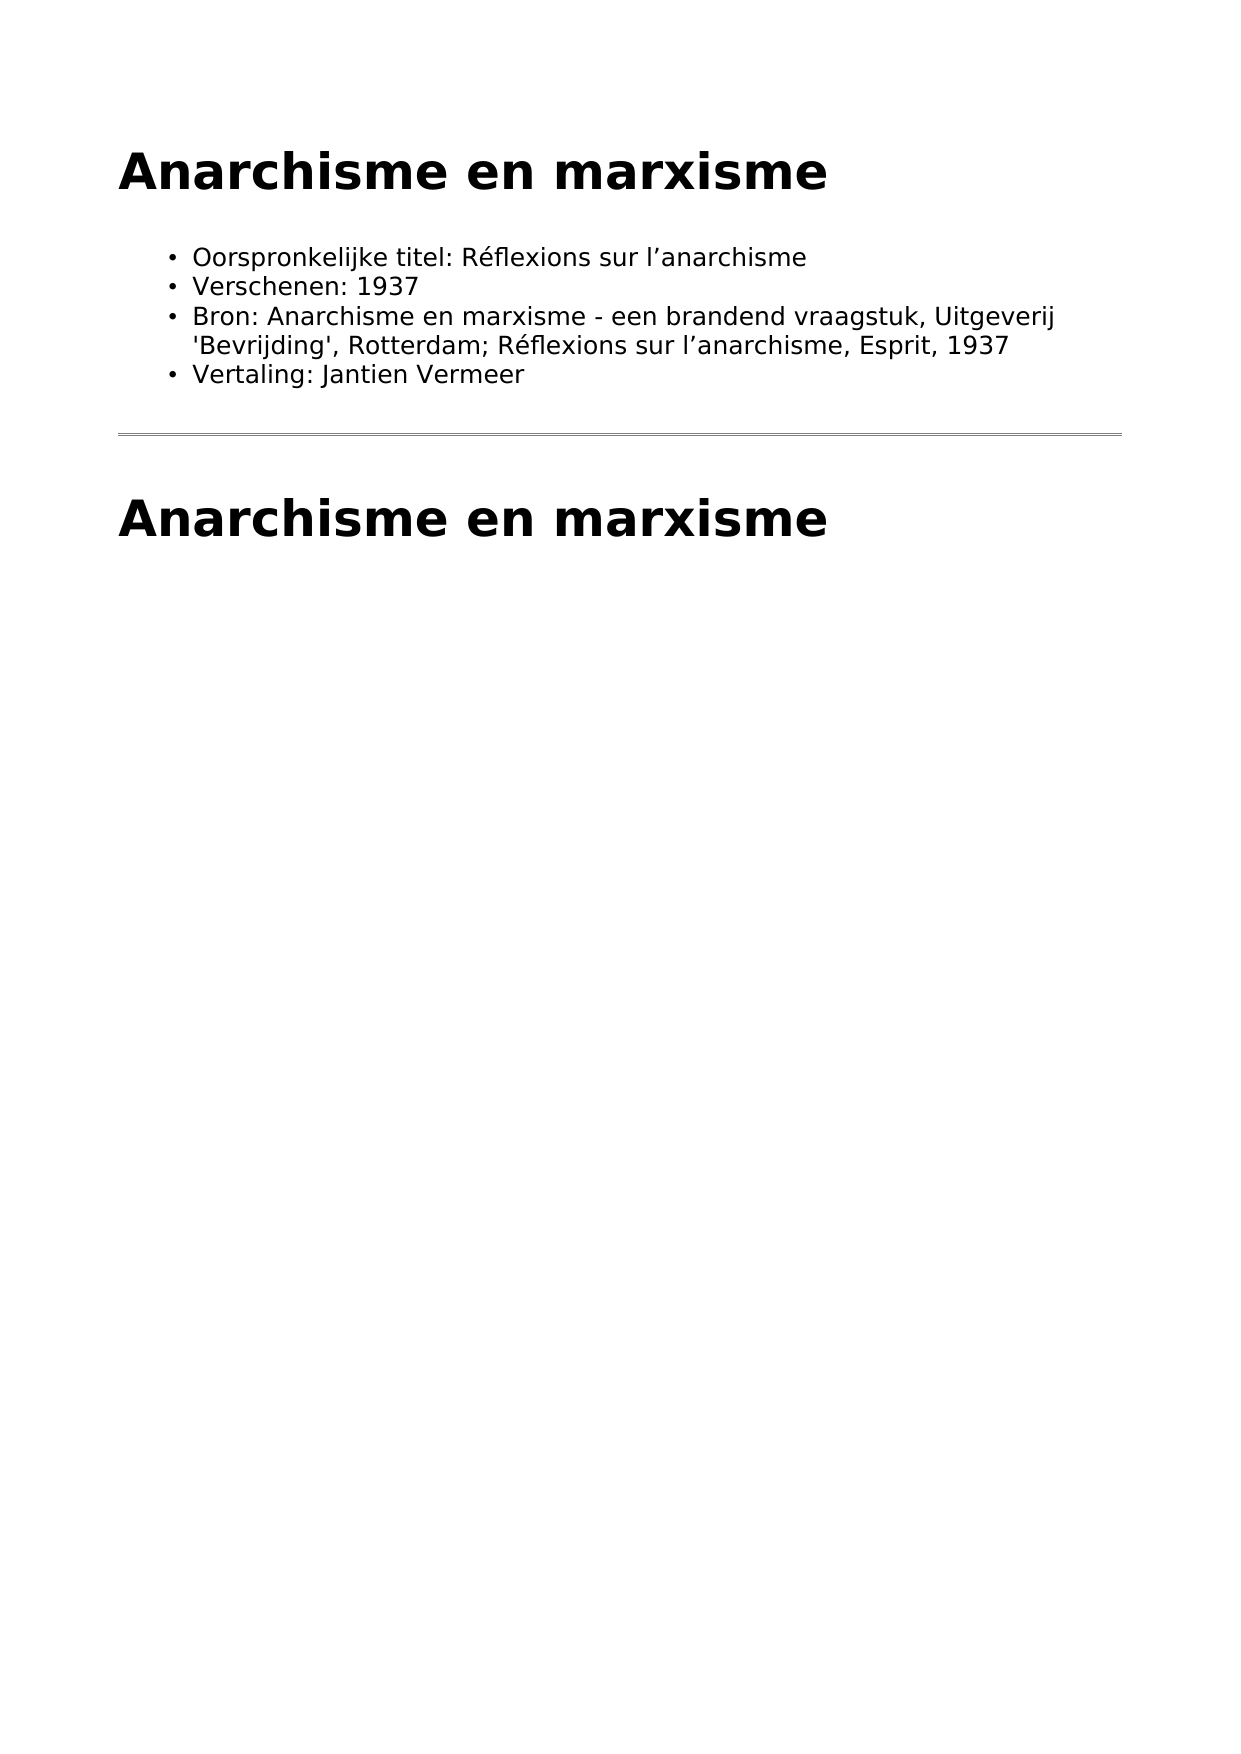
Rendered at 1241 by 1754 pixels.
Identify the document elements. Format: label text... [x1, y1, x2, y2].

list Oorspronkelijke titel: Réflexions sur l’anarchisme [177, 243, 1122, 272]
list Bron: Anarchisme en marxisme - een brandend vraagstuk, Uitgeverij 'Bevrijding', Rotterdam; Réflexions sur l’anarchisme, Esprit, 1937 [177, 302, 1122, 360]
list Verschenen: 1937 [177, 272, 1122, 302]
subtitle Anarchisme en marxisme [118, 490, 1122, 548]
list Vertaling: Jantien Vermeer [177, 360, 1122, 389]
subtitle Anarchisme en marxisme [118, 143, 1122, 201]
